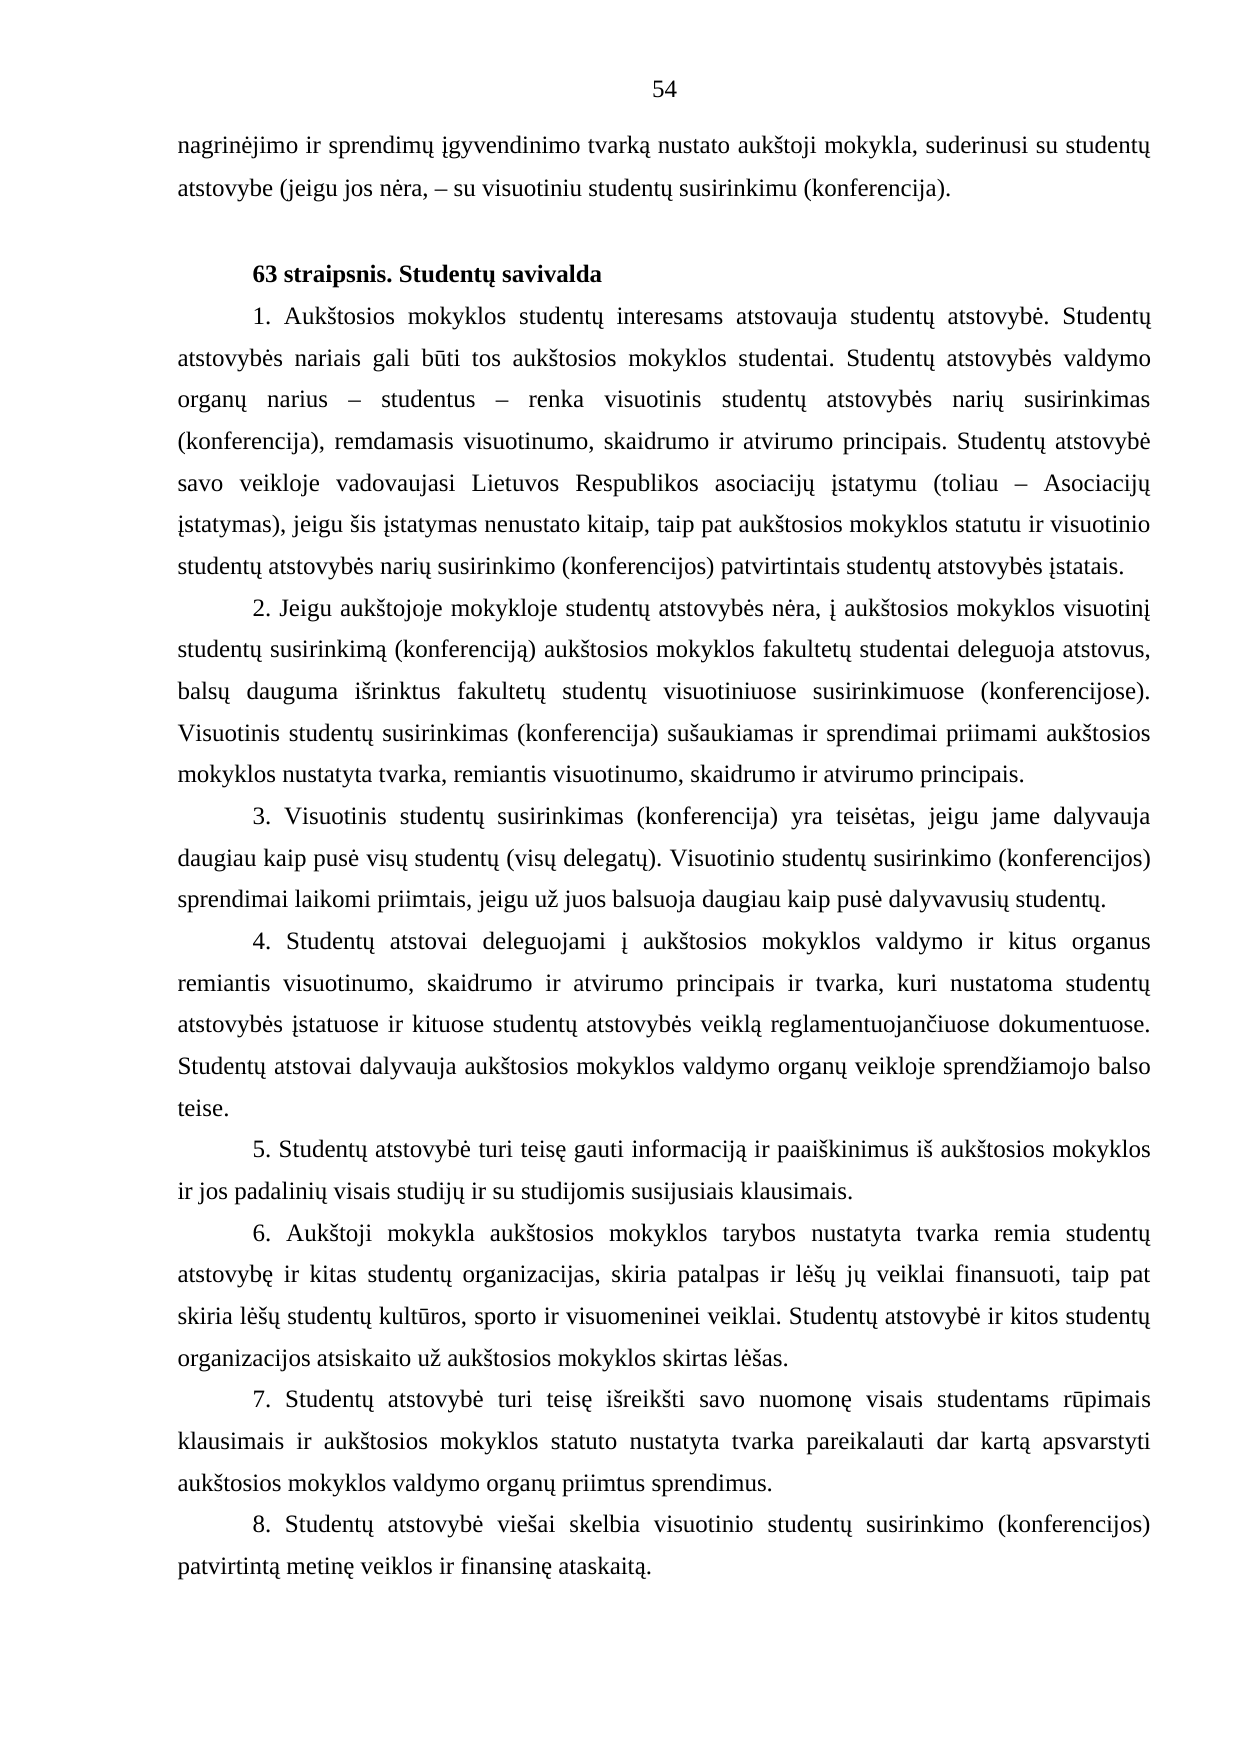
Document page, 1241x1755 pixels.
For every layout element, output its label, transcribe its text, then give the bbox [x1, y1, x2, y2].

text 1. Aukštosios mokyklos studentų interesams atstovauja studentų atstovybė. Studentų atstovybės nariais gali būti tos aukštosios mokyklos studentai. Studentų atstovybės valdymo organų narius – studentus – renka visuotinis studentų atstovybės narių susirinkimas (konferencija), remdamasis visuotinumo, skaidrumo ir atvirumo principais. Studentų atstovybė savo veikloje vadovaujasi Lietuvos Respublikos asociacijų įstatymu (toliau – Asociacijų įstatymas), jeigu šis įstatymas nenustato kitaip, taip pat aukštosios mokyklos statutu ir visuotinio studentų atstovybės narių susirinkimo (konferencijos) patvirtintais studentų atstovybės įstatais. [177, 291, 1152, 583]
text 2. Jeigu aukštojoje mokykloje studentų atstovybės nėra, į aukštosios mokyklos visuotinį studentų susirinkimą (konferenciją) aukštosios mokyklos fakultetų studentai deleguoja atstovus, balsų dauguma išrinktus fakultetų studentų visuotiniuose susirinkimuose (konferencijose). Visuotinis studentų susirinkimas (konferencija) sušaukiamas ir sprendimai priimami aukštosios mokyklos nustatyta tvarka, remiantis visuotinumo, skaidrumo ir atvirumo principais. [177, 583, 1152, 791]
text 7. Studentų atstovybė turi teisę išreikšti savo nuomonę visais studentams rūpimais klausimais ir aukštosios mokyklos statuto nustatyta tvarka pareikalauti dar kartą apsvarstyti aukštosios mokyklos valdymo organų priimtus sprendimus. [177, 1374, 1152, 1499]
text 3. Visuotinis studentų susirinkimas (konferencija) yra teisėtas, jeigu jame dalyvauja daugiau kaip pusė visų studentų (visų delegatų). Visuotinio studentų susirinkimo (konferencijos) sprendimai laikomi priimtais, jeigu už juos balsuoja daugiau kaip pusė dalyvavusių studentų. [177, 791, 1152, 916]
text 4. Studentų atstovai deleguojami į aukštosios mokyklos valdymo ir kitus organus remiantis visuotinumo, skaidrumo ir atvirumo principais ir tvarka, kuri nustatoma studentų atstovybės įstatuose ir kituose studentų atstovybės veiklą reglamentuojančiuose dokumentuose. Studentų atstovai dalyvauja aukštosios mokyklos valdymo organų veikloje sprendžiamojo balso teise. [177, 916, 1152, 1124]
text 5. Studentų atstovybė turi teisę gauti informaciją ir paaiškinimus iš aukštosios mokyklos ir jos padalinių visais studijų ir su studijomis susijusiais klausimais. [177, 1124, 1152, 1208]
text 6. Aukštoji mokykla aukštosios mokyklos tarybos nustatyta tvarka remia studentų atstovybę ir kitas studentų organizacijas, skiria patalpas ir lėšų jų veiklai finansuoti, taip pat skiria lėšų studentų kultūros, sporto ir visuomeninei veiklai. Studentų atstovybė ir kitos studentų organizacijos atsiskaito už aukštosios mokyklos skirtas lėšas. [177, 1208, 1152, 1374]
text nagrinėjimo ir sprendimų įgyvendinimo tvarką nustato aukštoji mokykla, suderinusi su studentų atstovybe (jeigu jos nėra, – su visuotiniu studentų susirinkimu (konferencija). [177, 118, 1152, 206]
text 8. Studentų atstovybė viešai skelbia visuotinio studentų susirinkimo (konferencijos) patvirtintą metinę veiklos ir finansinę ataskaitą. [177, 1499, 1152, 1583]
text 63 straipsnis. Studentų savivalda [177, 249, 1152, 291]
